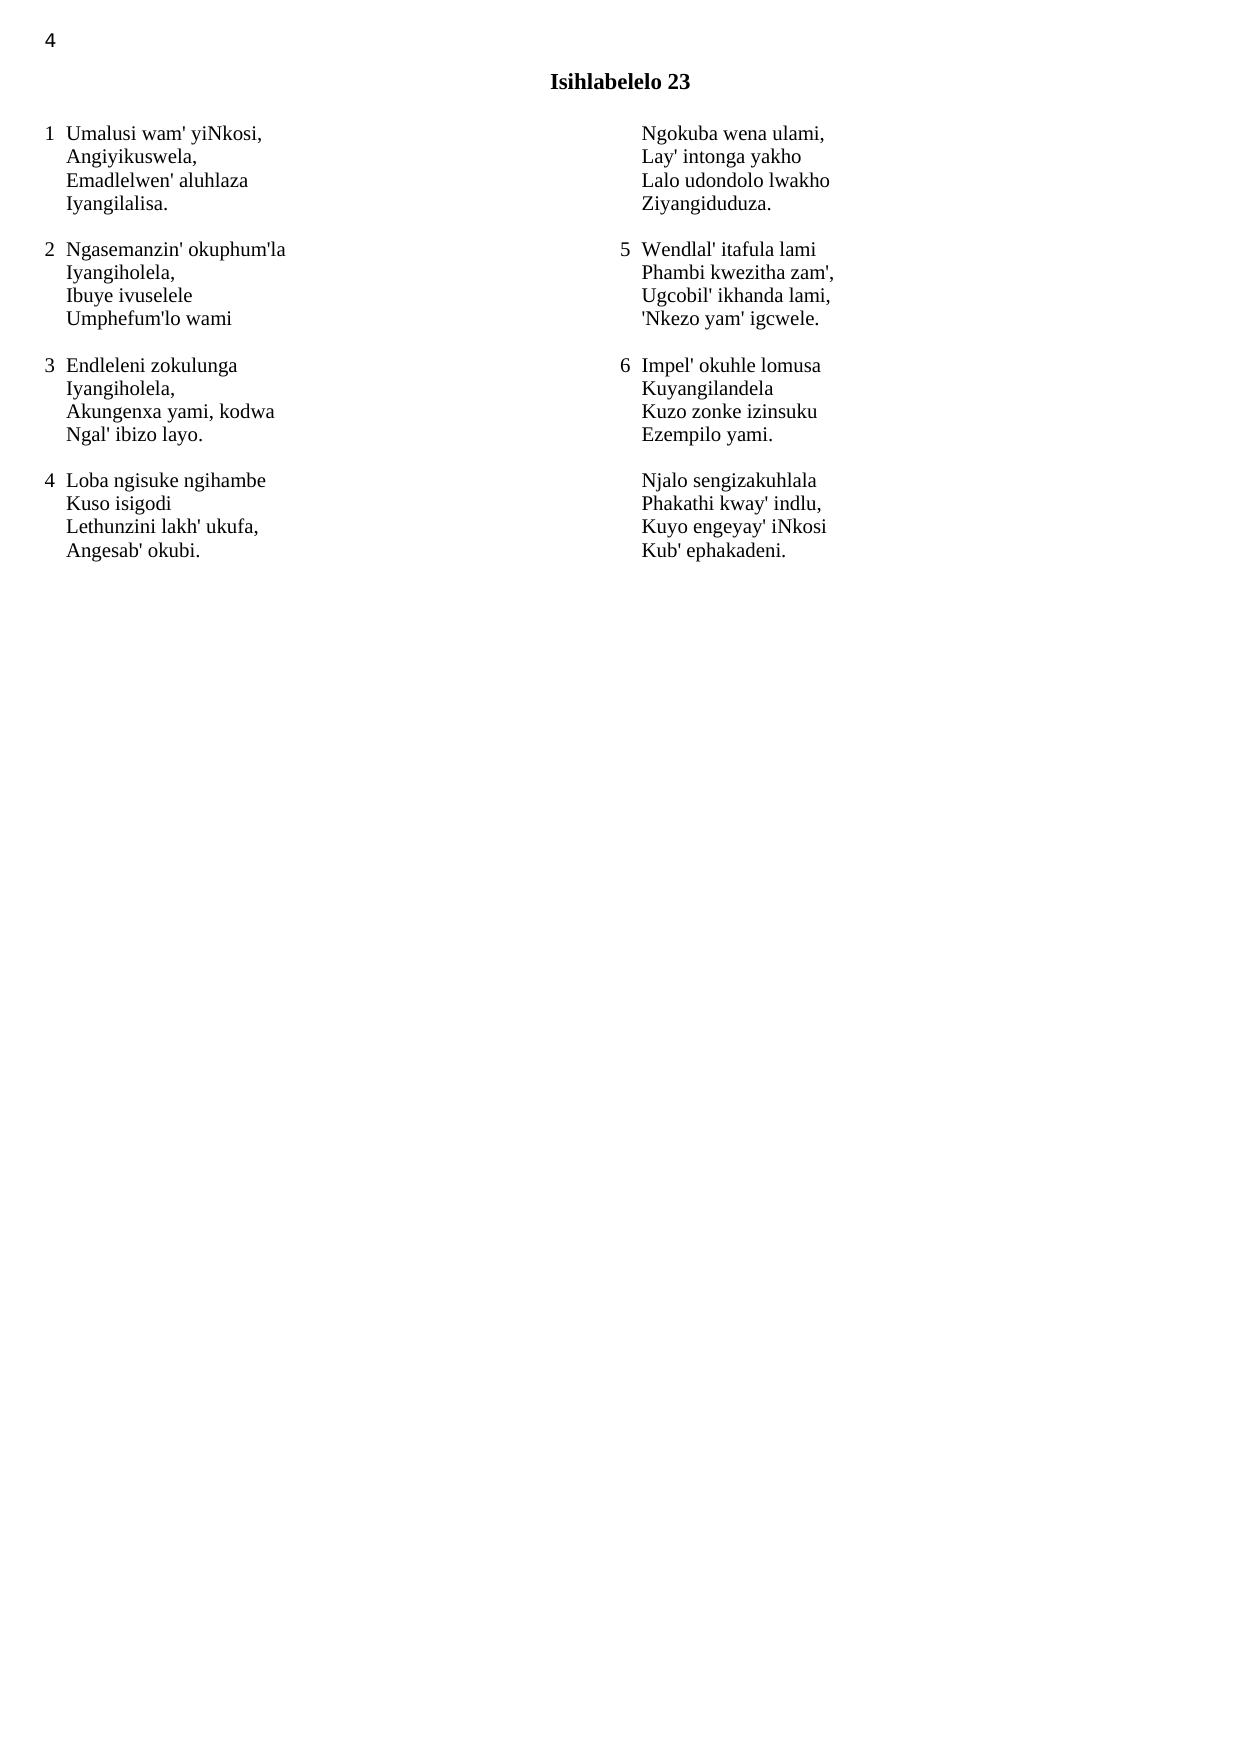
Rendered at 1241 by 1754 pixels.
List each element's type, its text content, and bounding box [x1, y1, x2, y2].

text 1 Umalusi wam' yiNkosi, [44, 122, 620, 145]
text Ugcobil' ikhanda lami, [620, 284, 1196, 307]
text Lethunzini lakh' ukufa, [44, 515, 620, 538]
text Iyangiholela, [44, 377, 620, 400]
text Ezempilo yami. [620, 423, 1196, 446]
text 5 Wendlal' itafula lami [620, 238, 1196, 261]
text 6 Impel' okuhle lomusa [620, 353, 1196, 377]
text Kub' ephakadeni. [620, 538, 1196, 562]
text Angiyikuswela, [44, 145, 620, 168]
text Umphefum'lo wami [44, 307, 620, 330]
text 4 Loba ngisuke ngihambe [44, 469, 620, 492]
text Kuzo zonke izinsuku [620, 400, 1196, 423]
text Njalo sengizakuhlala [620, 469, 1196, 492]
text Isihlabelelo 23 [44, 69, 1196, 94]
text Iyangilalisa. [44, 192, 620, 215]
text 'Nkezo yam' igcwele. [620, 307, 1196, 330]
text Iyangiholela, [44, 261, 620, 284]
text Ibuye ivuselele [44, 284, 620, 307]
text Akungenxa yami, kodwa [44, 400, 620, 423]
text Phakathi kway' indlu, [620, 492, 1196, 515]
text 2 Ngasemanzin' okuphum'la [44, 238, 620, 261]
text Lalo udondolo lwakho [620, 168, 1196, 192]
text Kuyo engeyay' iNkosi [620, 515, 1196, 538]
text Angesab' okubi. [44, 538, 620, 562]
text Ngokuba wena ulami, [620, 122, 1196, 145]
text Lay' intonga yakho [620, 145, 1196, 168]
text Phambi kwezitha zam', [620, 261, 1196, 284]
text 3 Endleleni zokulunga [44, 353, 620, 377]
text Kuyangilandela [620, 377, 1196, 400]
text Ziyangiduduza. [620, 192, 1196, 215]
text Kuso isigodi [44, 492, 620, 515]
text Ngal' ibizo layo. [44, 423, 620, 446]
text Emadlelwen' aluhlaza [44, 168, 620, 192]
